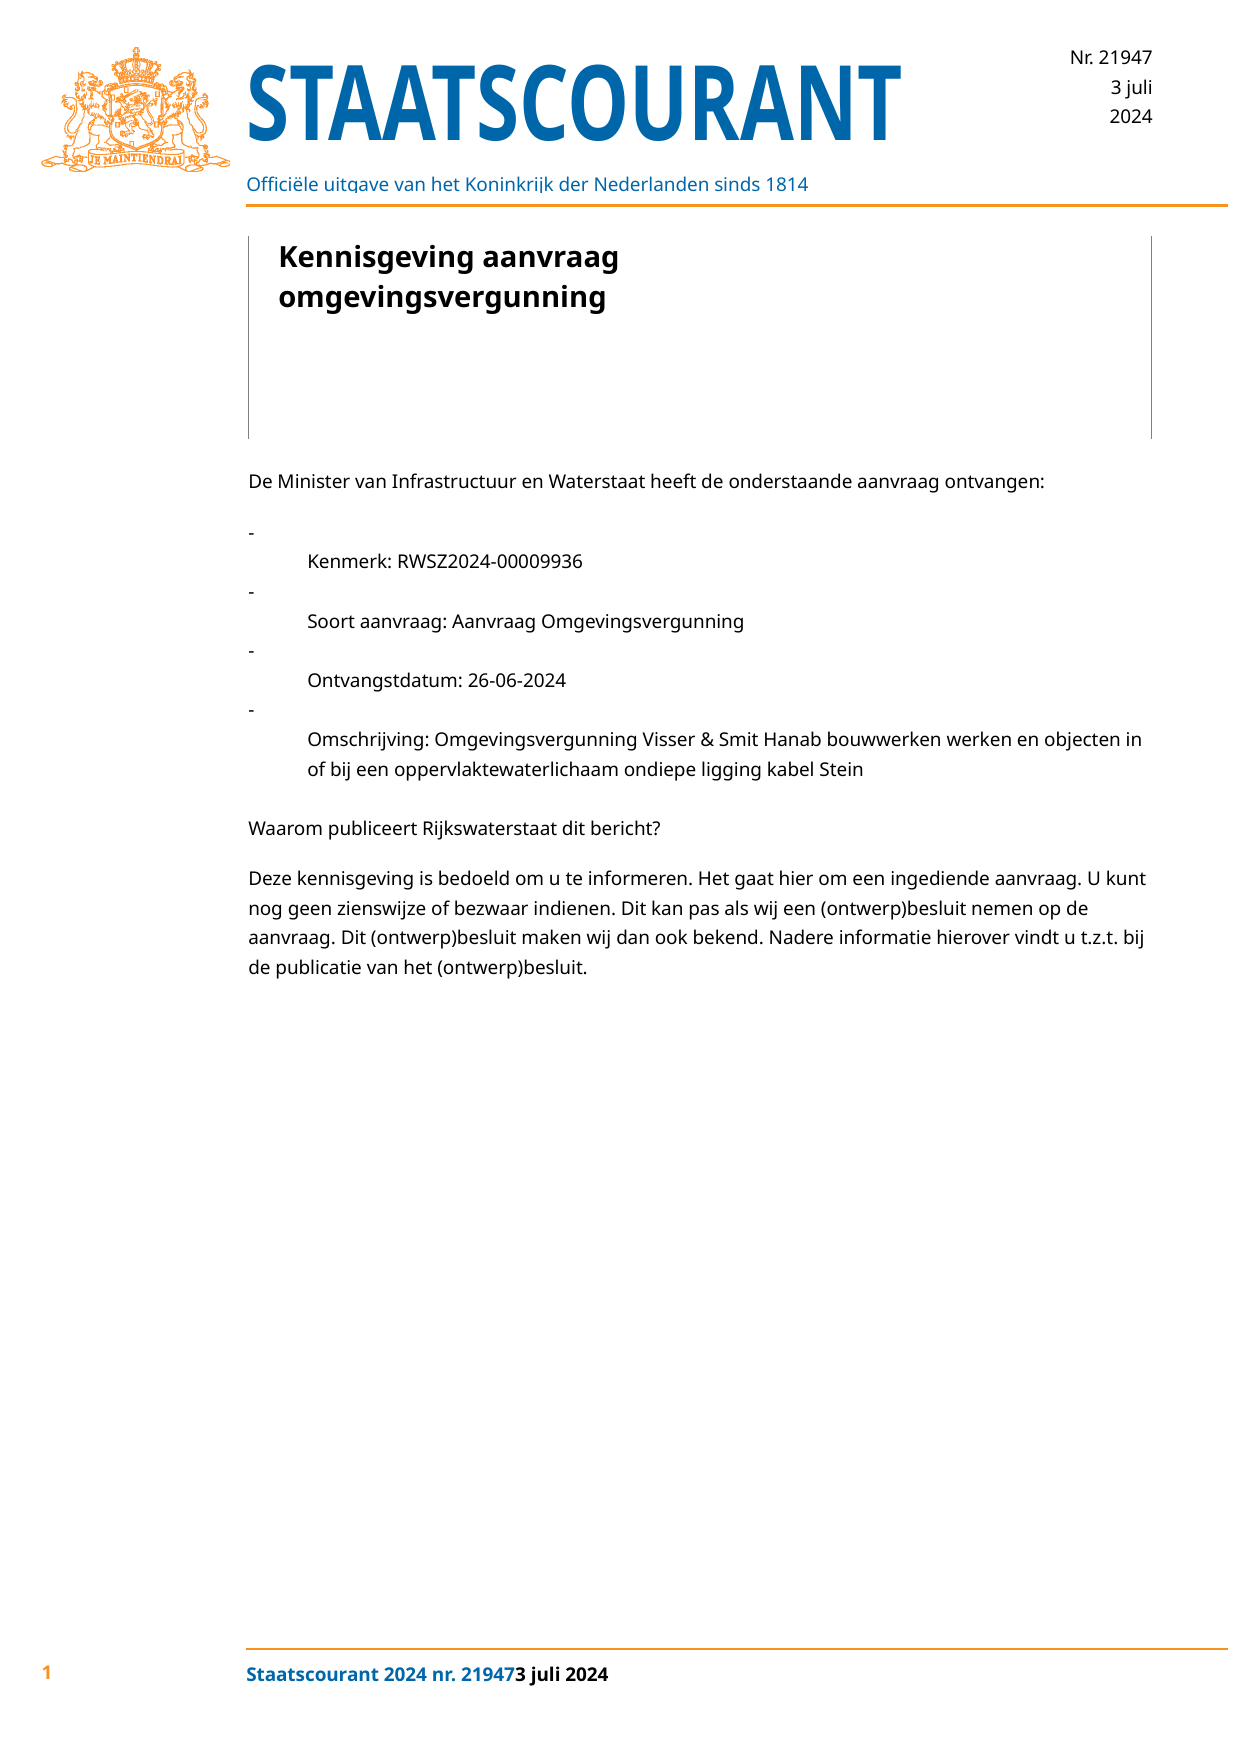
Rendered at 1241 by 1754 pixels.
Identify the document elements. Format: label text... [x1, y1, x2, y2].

list Ontvangstdatum: 26-06-2024 [248, 667, 1152, 693]
table_header [1090, 236, 1151, 413]
list Kenmerk: RWSZ2024-00009936 [248, 549, 1152, 574]
table_header Kennisgeving aanvraag omgevingsvergunning [249, 236, 850, 439]
picture [912, 236, 1090, 414]
table_header [850, 236, 912, 413]
table_header [850, 414, 1151, 439]
list Omschrijving: Omgevingsvergunning Visser & Smit Hanab bouwwerken werken en objecten in of bij een oppervlaktewaterlichaam ondiepe ligging kabel Stein [248, 726, 1152, 781]
text Deze kennisgeving is bedoeld om u te informeren. Het gaat hier om een ingediende aanvraag. U kunt nog geen zienswijze of bezwaar indienen. Dit kan pas als wij een (ontwerp)besluit nemen op de aanvraag. Dit (ontwerp)besluit maken wij dan ook bekend. Nadere informatie hierover vindt u t.z.t. bij de publicatie van het (ontwerp)besluit. [248, 865, 1152, 980]
text De Minister van Infrastructuur en Waterstaat heeft de onderstaande aanvraag ontvangen: [248, 469, 1152, 494]
list Soort aanvraag: Aanvraag Omgevingsvergunning [248, 608, 1152, 633]
text Waarom publiceert Rijkswaterstaat dit bericht? [248, 815, 1152, 841]
picture [41, 47, 231, 172]
